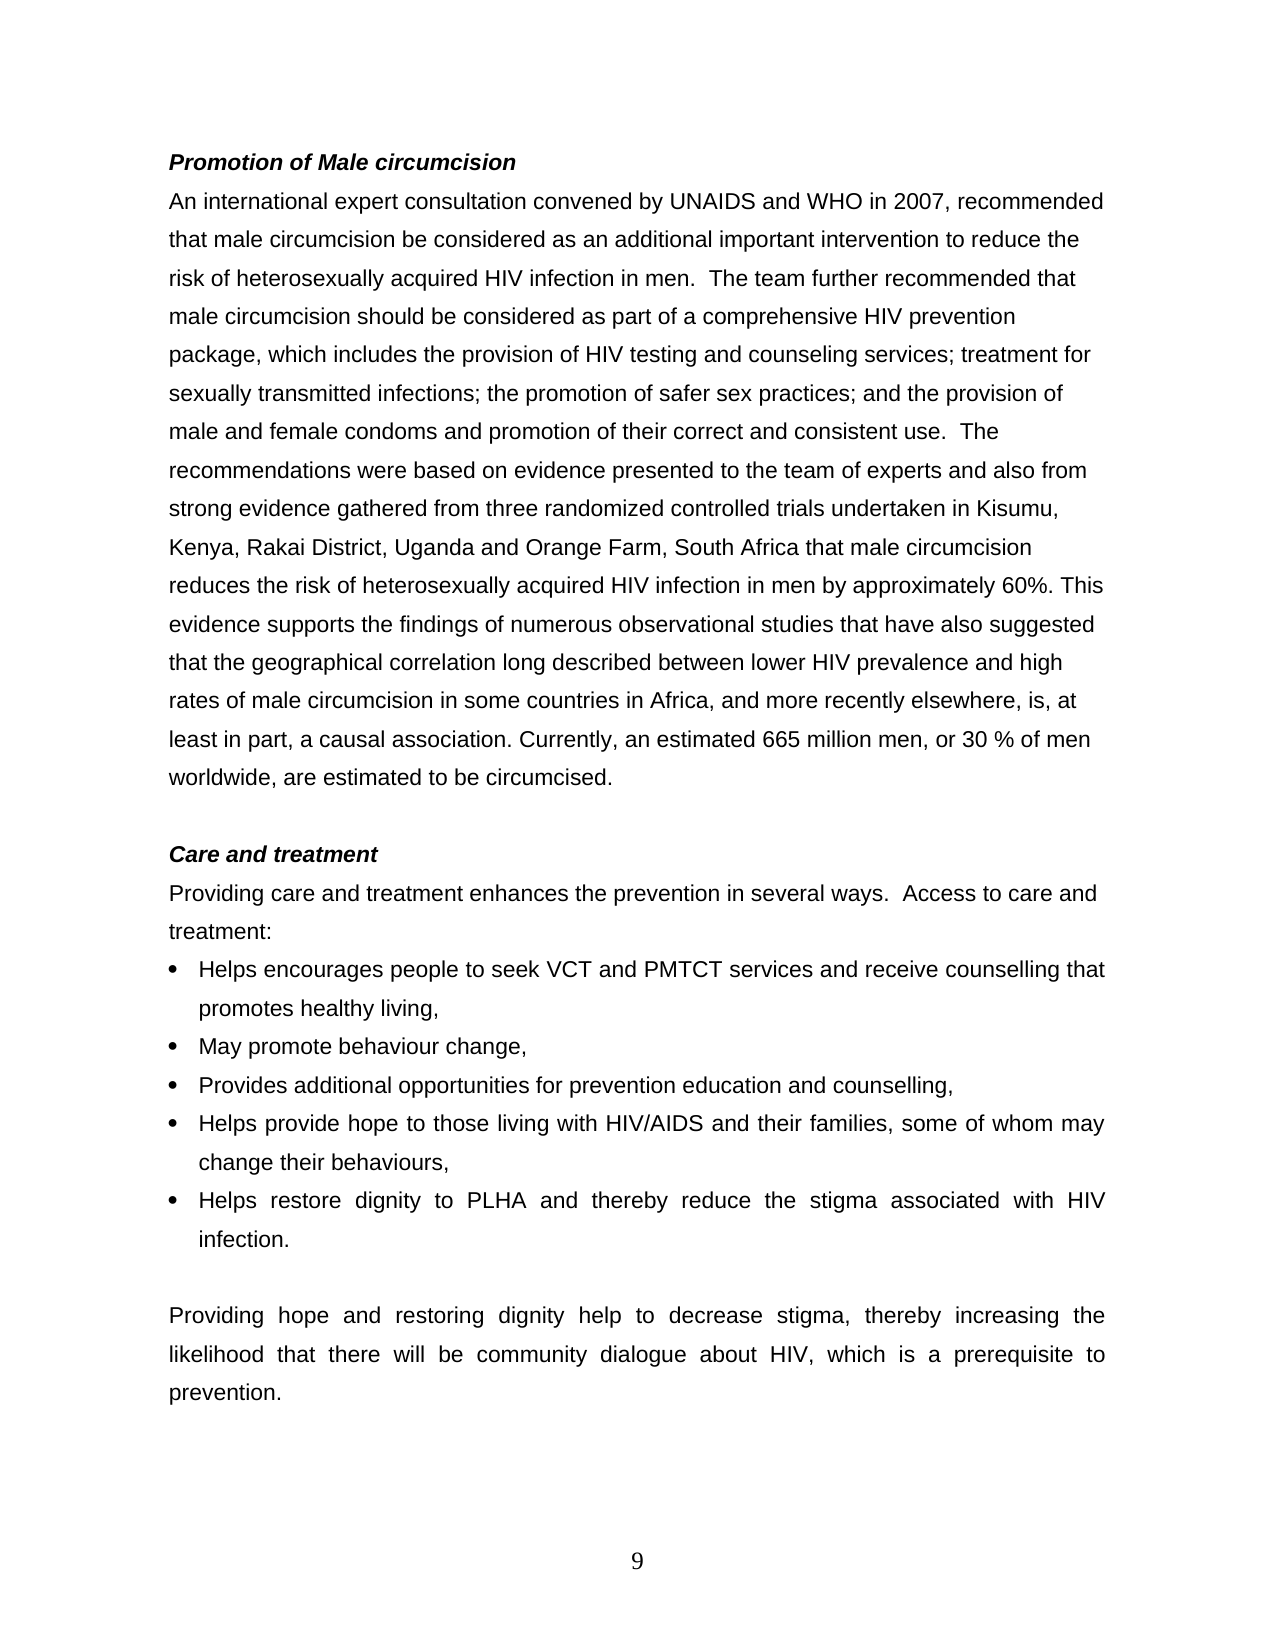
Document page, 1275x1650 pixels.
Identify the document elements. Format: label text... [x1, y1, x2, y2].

text Promotion of Male circumcision [169, 150, 1106, 176]
text Care and treatment [169, 842, 1106, 867]
list Helps restore dignity to PLHA and thereby reduce the stigma associated with HIV infection. [169, 1188, 1106, 1252]
list May promote behaviour change, [169, 1034, 1106, 1060]
list Helps encourages people to seek VCT and PMTCT services and receive counselling that promotes healthy living, [169, 957, 1106, 1021]
list Provides additional opportunities for prevention education and counselling, [169, 1072, 1106, 1098]
text Providing care and treatment enhances the prevention in several ways. Access to care and treatment: [169, 880, 1106, 944]
text Providing hope and restoring dignity help to decrease stigma, thereby increasing the likelihood that there will be community dialogue about HIV, which is a prerequisite to prevention. [169, 1303, 1106, 1406]
text An international expert consultation convened by UNAIDS and WHO in 2007, recommended that male circumcision be considered as an additional important intervention to reduce the risk of heterosexually acquired HIV infection in men. The team further recommended that male circumcision should be considered as part of a comprehensive HIV prevention package, which includes the provision of HIV testing and counseling services; treatment for sexually transmitted infections; the promotion of safer sex practices; and the provision of male and female condoms and promotion of their correct and consistent use. The recommendations were based on evidence presented to the team of experts and also from strong evidence gathered from three randomized controlled trials undertaken in Kisumu, Kenya, Rakai District, Uganda and Orange Farm, South Africa that male circumcision reduces the risk of heterosexually acquired HIV infection in men by approximately 60%. This evidence supports the findings of numerous observational studies that have also suggested that the geographical correlation long described between lower HIV prevalence and high rates of male circumcision in some countries in Africa, and more recently elsewhere, is, at least in part, a causal association. Currently, an estimated 665 million men, or 30 % of men worldwide, are estimated to be circumcised. [169, 188, 1106, 791]
list Helps provide hope to those living with HIV/AIDS and their families, some of whom may change their behaviours, [169, 1111, 1106, 1175]
